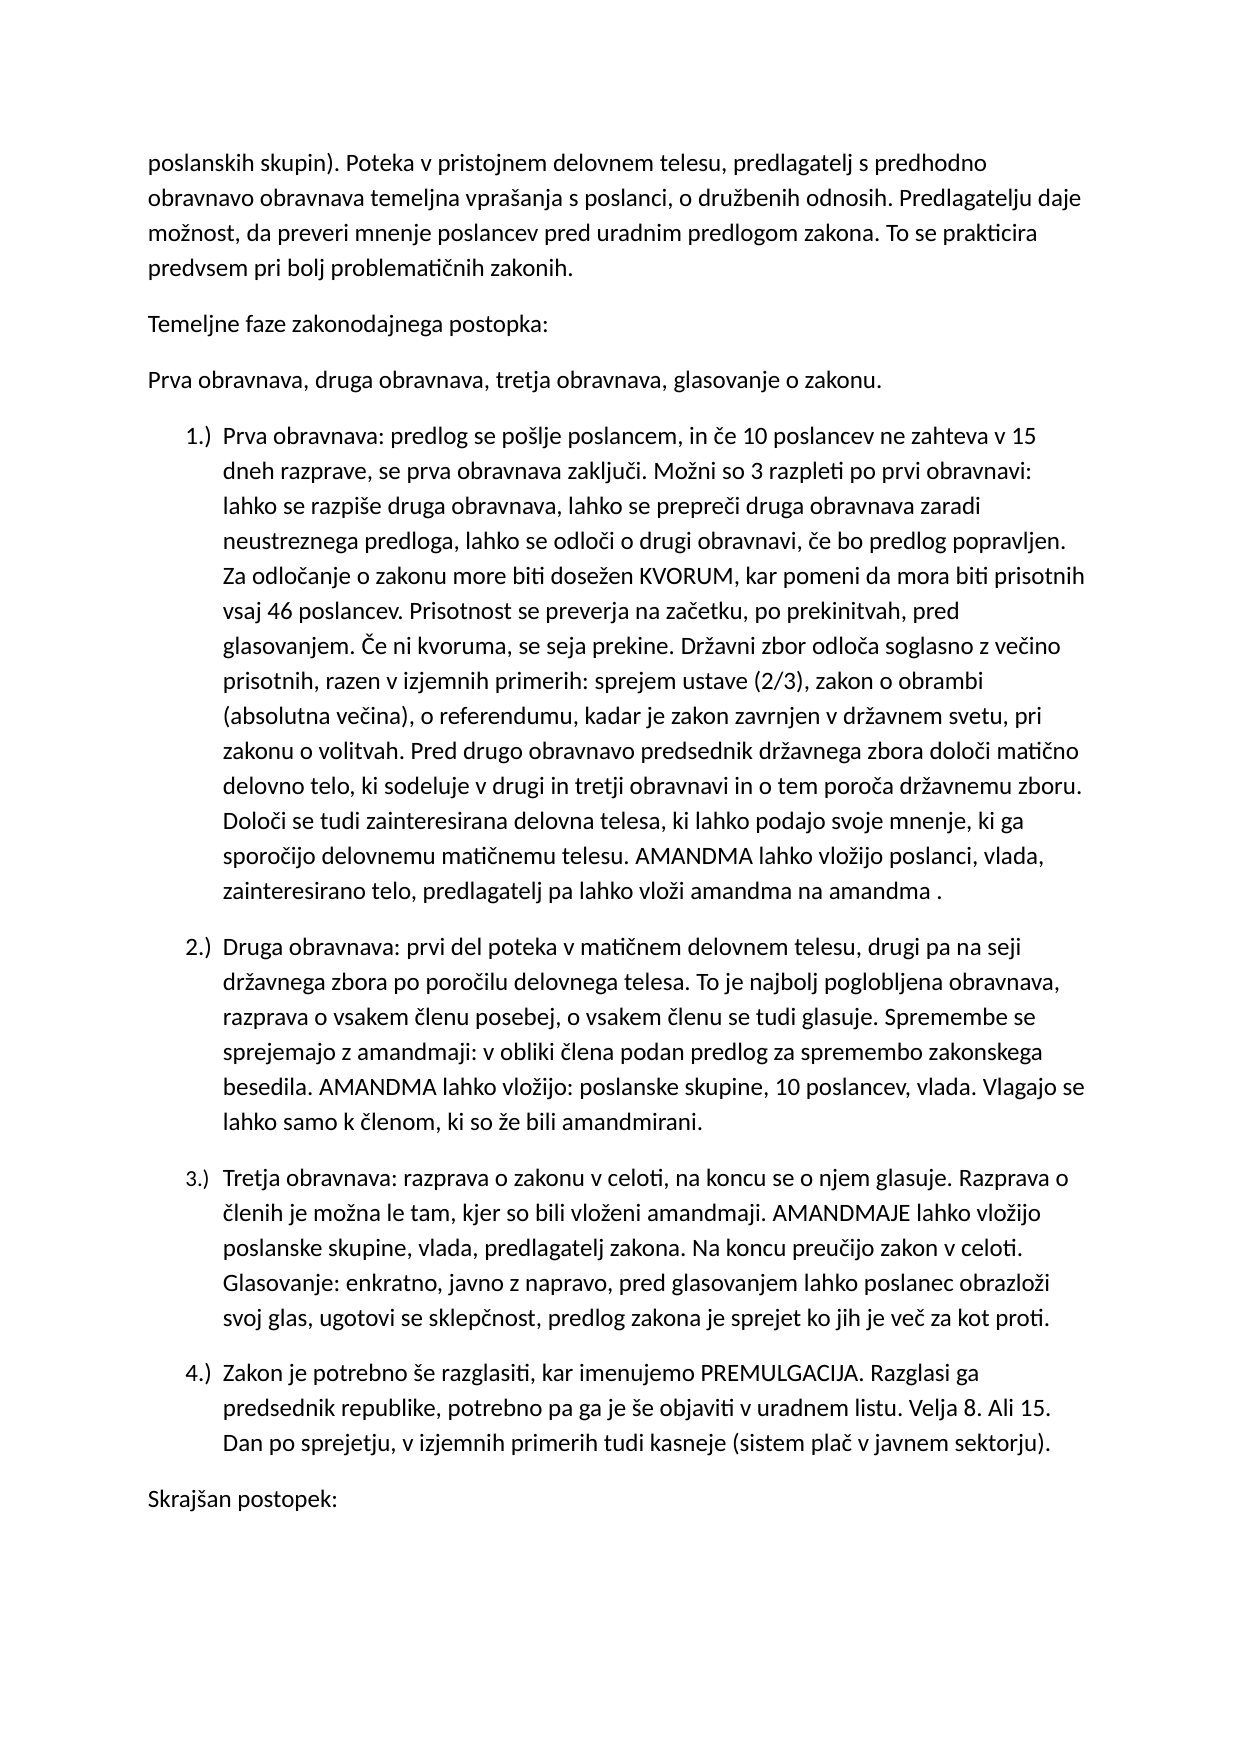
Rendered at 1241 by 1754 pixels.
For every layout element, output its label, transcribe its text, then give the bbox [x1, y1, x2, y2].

text poslanskih skupin). Poteka v pristojnem delovnem telesu, predlagatelj s predhodno obravnavo obravnava temeljna vprašanja s poslanci, o družbenih odnosih. Predlagatelju daje možnost, da preveri mnenje poslancev pred uradnim predlogom zakona. To se prakticira predvsem pri bolj problematičnih zakonih. [148, 148, 1093, 283]
list Zakon je potrebno še razglasiti, kar imenujemo PREMULGACIJA. Razglasi ga predsednik republike, potrebno pa ga je še objaviti v uradnem listu. Velja 8. Ali 15. Dan po sprejetju, v izjemnih primerih tudi kasneje (sistem plač v javnem sektorju). [185, 1358, 1093, 1458]
text Prva obravnava, druga obravnava, tretja obravnava, glasovanje o zakonu. [148, 364, 1093, 395]
list Prva obravnava: predlog se pošlje poslancem, in če 10 poslancev ne zahteva v 15 dneh razprave, se prva obravnava zaključi. Možni so 3 razpleti po prvi obravnavi: lahko se razpiše druga obravnava, lahko se prepreči druga obravnava zaradi neustreznega predloga, lahko se odloči o drugi obravnavi, če bo predlog popravljen. Za odločanje o zakonu more biti dosežen KVORUM, kar pomeni da mora biti prisotnih vsaj 46 poslancev. Prisotnost se preverja na začetku, po prekinitvah, pred glasovanjem. Če ni kvoruma, se seja prekine. Državni zbor odloča soglasno z večino prisotnih, razen v izjemnih primerih: sprejem ustave (2/3), zakon o obrambi (absolutna večina), o referendumu, kadar je zakon zavrnjen v državnem svetu, pri zakonu o volitvah. Pred drugo obravnavo predsednik državnega zbora določi matično delovno telo, ki sodeluje v drugi in tretji obravnavi in o tem poroča državnemu zboru. Določi se tudi zainteresirana delovna telesa, ki lahko podajo svoje mnenje, ki ga sporočijo delovnemu matičnemu telesu. AMANDMA lahko vložijo poslanci, vlada, zainteresirano telo, predlagatelj pa lahko vloži amandma na amandma . [185, 420, 1093, 906]
list Druga obravnava: prvi del poteka v matičnem delovnem telesu, drugi pa na seji državnega zbora po poročilu delovnega telesa. To je najbolj poglobljena obravnava, razprava o vsakem členu posebej, o vsakem členu se tudi glasuje. Spremembe se sprejemajo z amandmaji: v obliki člena podan predlog za spremembo zakonskega besedila. AMANDMA lahko vložijo: poslanske skupine, 10 poslancev, vlada. Vlagajo se lahko samo k členom, ki so že bili amandmirani. [185, 931, 1093, 1136]
list Tretja obravnava: razprava o zakonu v celoti, na koncu se o njem glasuje. Razprava o členih je možna le tam, kjer so bili vloženi amandmaji. AMANDMAJE lahko vložijo poslanske skupine, vlada, predlagatelj zakona. Na koncu preučijo zakon v celoti. Glasovanje: enkratno, javno z napravo, pred glasovanjem lahko poslanec obrazloži svoj glas, ugotovi se sklepčnost, predlog zakona je sprejet ko jih je več za kot proti. [185, 1162, 1093, 1332]
text Temeljne faze zakonodajnega postopka: [148, 308, 1093, 339]
text Skrajšan postopek: [148, 1483, 1093, 1514]
